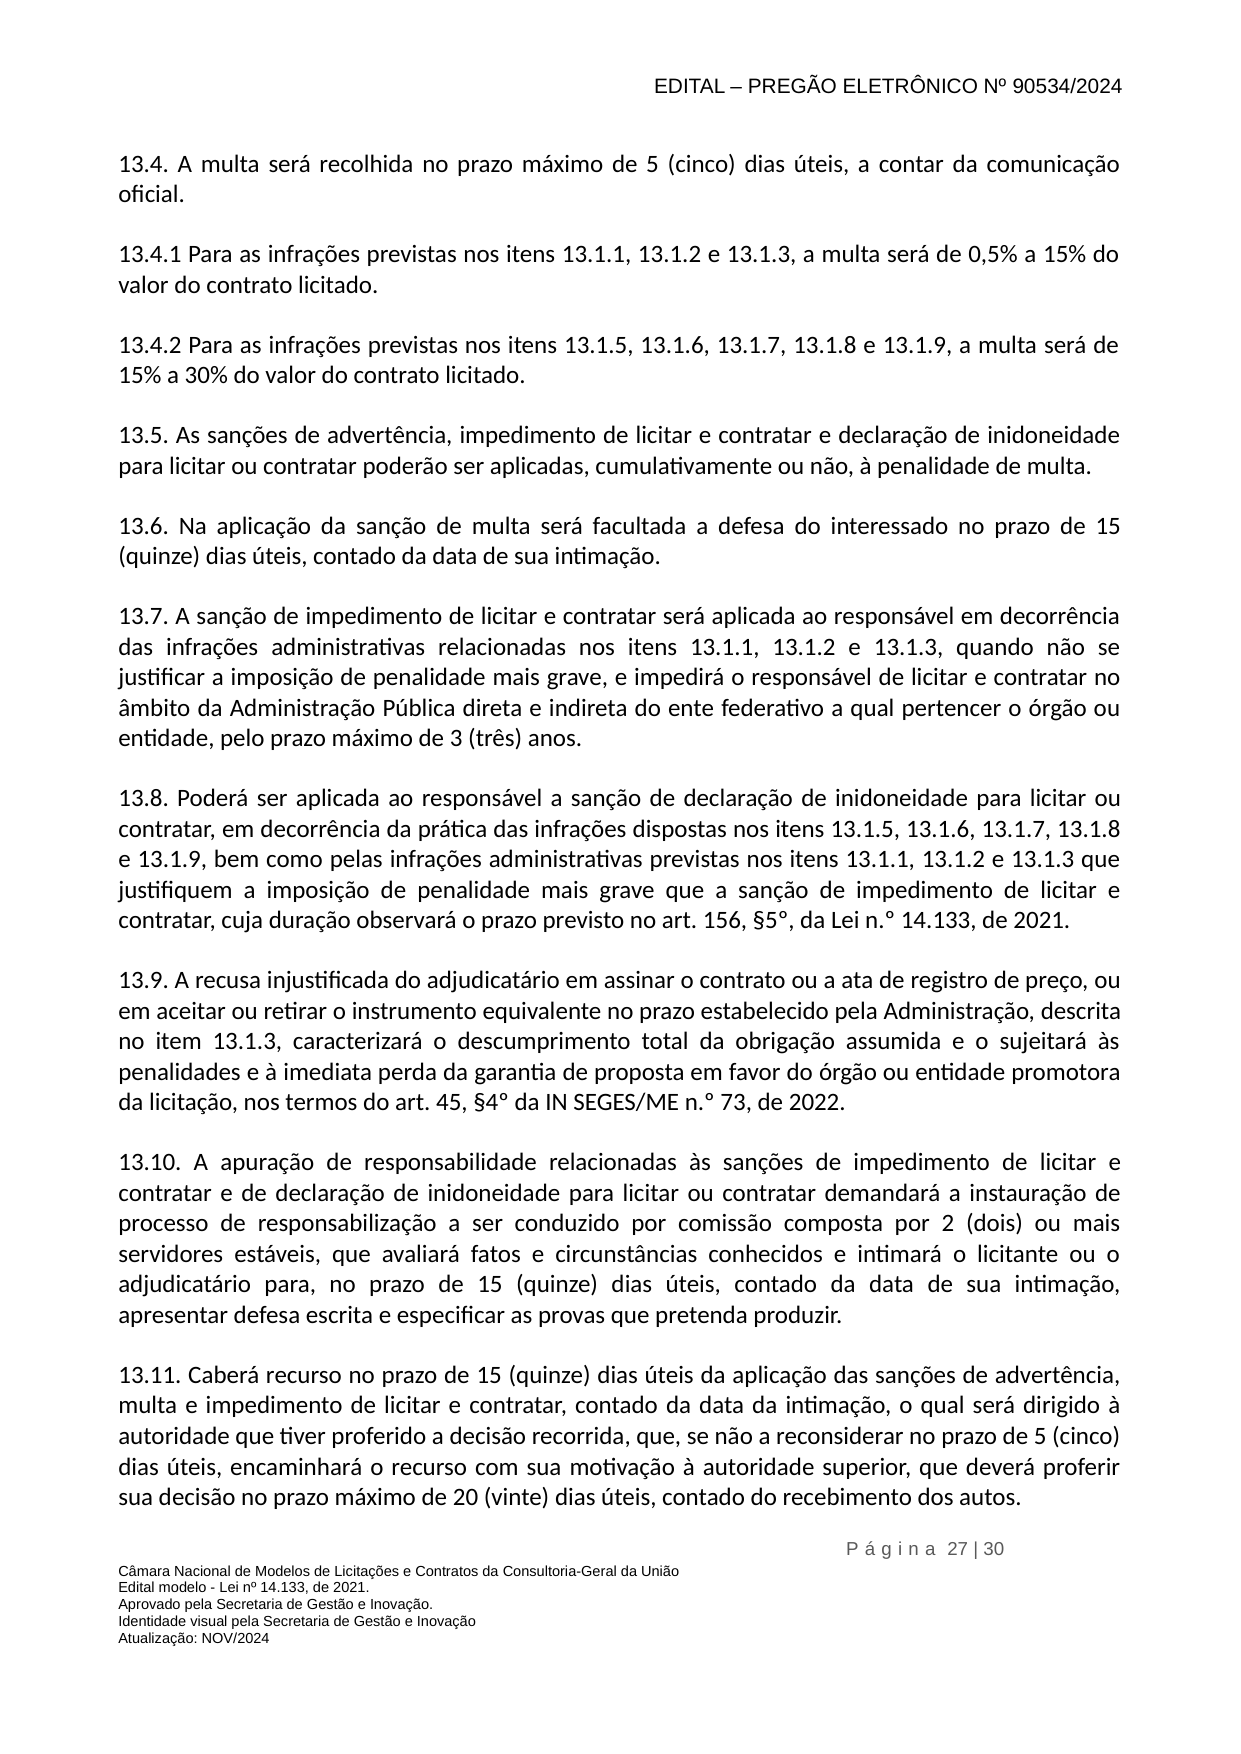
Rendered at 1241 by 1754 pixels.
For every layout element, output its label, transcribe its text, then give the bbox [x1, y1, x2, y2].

text 13.4.2 Para as infrações previstas nos itens 13.1.5, 13.1.6, 13.1.7, 13.1.8 e 13.1.9, a multa será de 15% a 30% do valor do contrato licitado. [118, 329, 1122, 390]
text 13.7. A sanção de impedimento de licitar e contratar será aplicada ao responsável em decorrência das infrações administrativas relacionadas nos itens 13.1.1, 13.1.2 e 13.1.3, quando não se justificar a imposição de penalidade mais grave, e impedirá o responsável de licitar e contratar no âmbito da Administração Pública direta e indireta do ente federativo a qual pertencer o órgão ou entidade, pelo prazo máximo de 3 (três) anos. [118, 600, 1122, 753]
text 13.10. A apuração de responsabilidade relacionadas às sanções de impedimento de licitar e contratar e de declaração de inidoneidade para licitar ou contratar demandará a instauração de processo de responsabilização a ser conduzido por comissão composta por 2 (dois) ou mais servidores estáveis, que avaliará fatos e circunstâncias conhecidos e intimará o licitante ou o adjudicatário para, no prazo de 15 (quinze) dias úteis, contado da data de sua intimação, apresentar defesa escrita e especificar as provas que pretenda produzir. [118, 1147, 1122, 1330]
text 13.6. Na aplicação da sanção de multa será facultada a defesa do interessado no prazo de 15 (quinze) dias úteis, contado da data de sua intimação. [118, 510, 1122, 571]
text 13.5. As sanções de advertência, impedimento de licitar e contratar e declaração de inidoneidade para licitar ou contratar poderão ser aplicadas, cumulativamente ou não, à penalidade de multa. [118, 419, 1122, 480]
text 13.9. A recusa injustificada do adjudicatário em assinar o contrato ou a ata de registro de preço, ou em aceitar ou retirar o instrumento equivalente no prazo estabelecido pela Administração, descrita no item 13.1.3, caracterizará o descumprimento total da obrigação assumida e o sujeitará às penalidades e à imediata perda da garantia de proposta em favor do órgão ou entidade promotora da licitação, nos termos do art. 45, §4º da IN SEGES/ME n.º 73, de 2022. [118, 964, 1122, 1117]
text 13.8. Poderá ser aplicada ao responsável a sanção de declaração de inidoneidade para licitar ou contratar, em decorrência da prática das infrações dispostas nos itens 13.1.5, 13.1.6, 13.1.7, 13.1.8 e 13.1.9, bem como pelas infrações administrativas previstas nos itens 13.1.1, 13.1.2 e 13.1.3 que justifiquem a imposição de penalidade mais grave que a sanção de impedimento de licitar e contratar, cuja duração observará o prazo previsto no art. 156, §5º, da Lei n.º 14.133, de 2021. [118, 782, 1122, 935]
text 13.4. A multa será recolhida no prazo máximo de 5 (cinco) dias úteis, a contar da comunicação oficial. [118, 148, 1122, 209]
text 13.4.1 Para as infrações previstas nos itens 13.1.1, 13.1.2 e 13.1.3, a multa será de 0,5% a 15% do valor do contrato licitado. [118, 238, 1122, 299]
text 13.11. Caberá recurso no prazo de 15 (quinze) dias úteis da aplicação das sanções de advertência, multa e impedimento de licitar e contratar, contado da data da intimação, o qual será dirigido à autoridade que tiver proferido a decisão recorrida, que, se não a reconsiderar no prazo de 5 (cinco) dias úteis, encaminhará o recurso com sua motivação à autoridade superior, que deverá proferir sua decisão no prazo máximo de 20 (vinte) dias úteis, contado do recebimento dos autos. [118, 1359, 1122, 1512]
